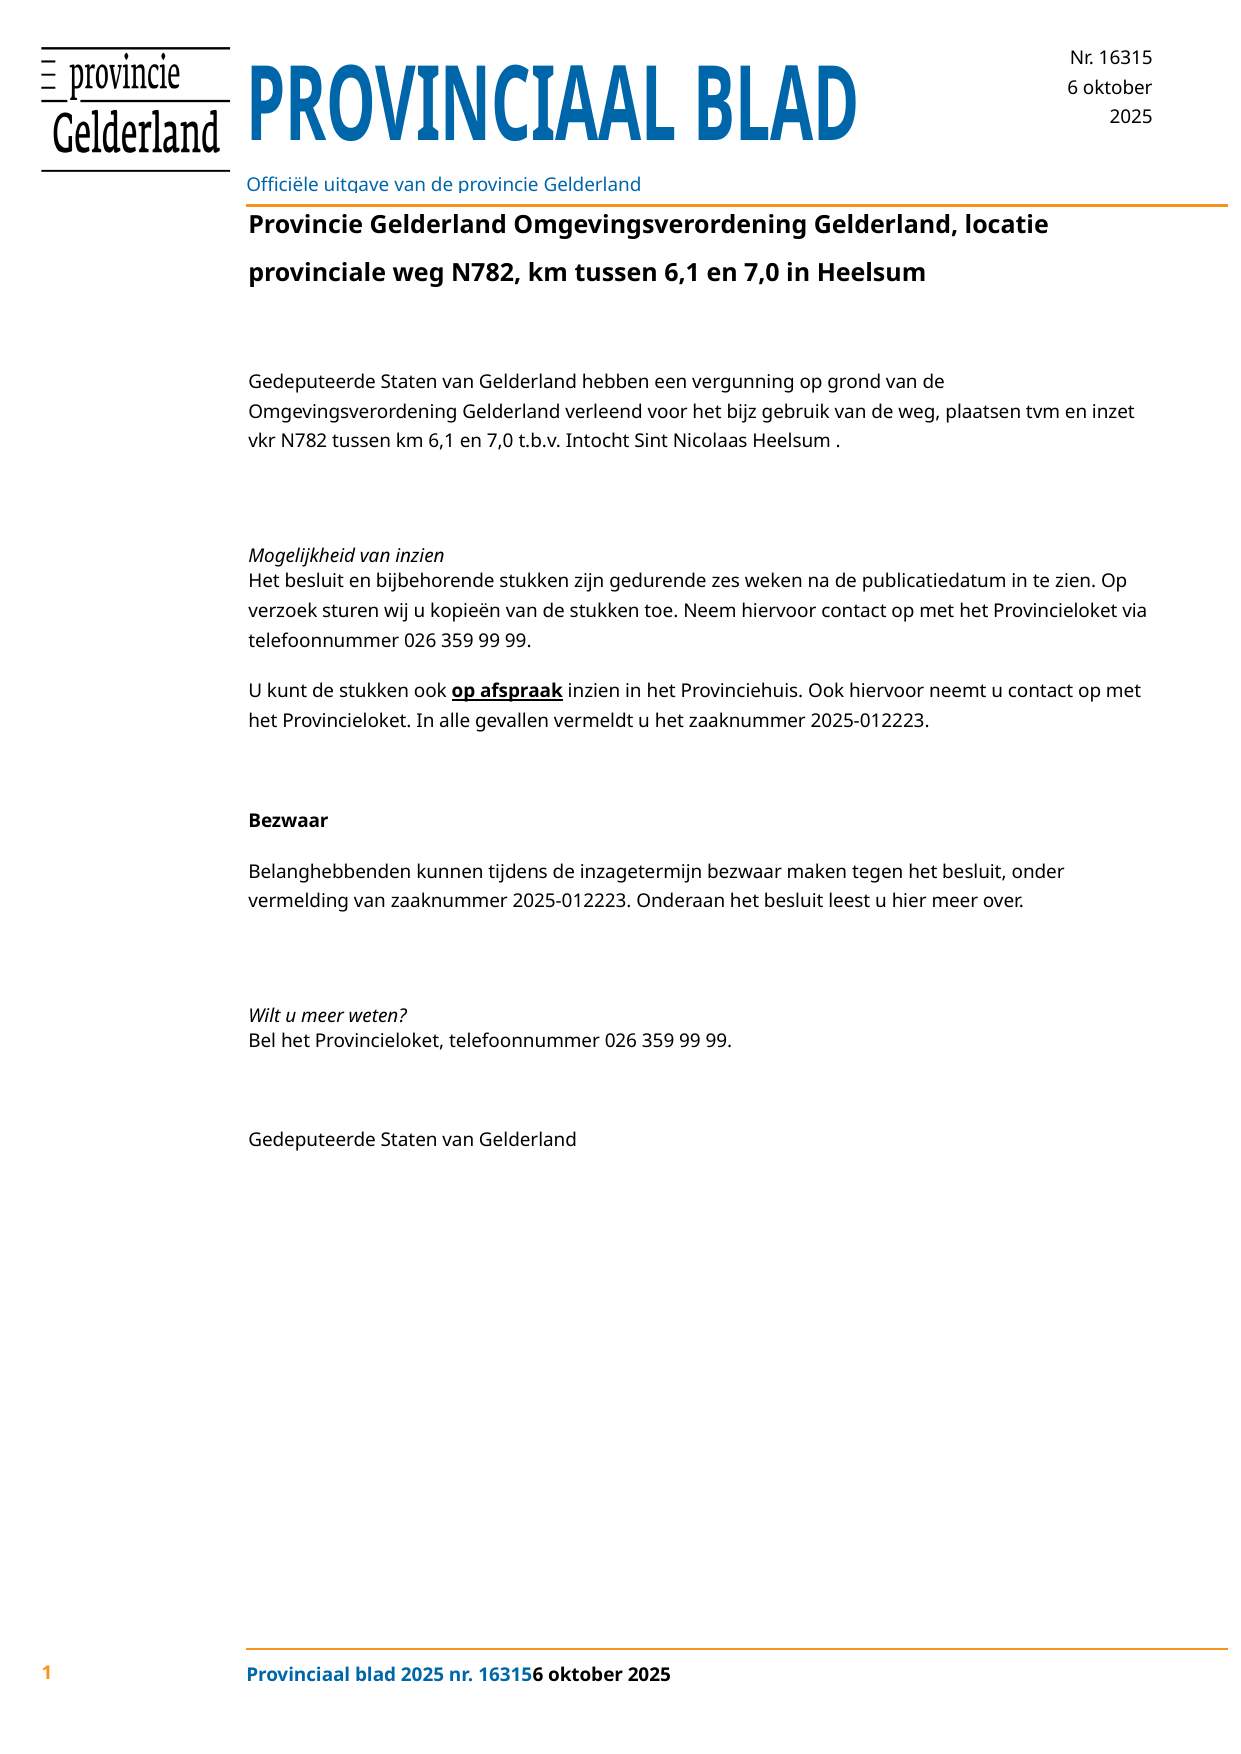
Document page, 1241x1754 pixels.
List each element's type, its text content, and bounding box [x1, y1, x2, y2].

text Het besluit en bijbehorende stukken zijn gedurende zes weken na de publicatiedatum in te zien. Op verzoek sturen wij u kopieën van de stukken toe. Neem hiervoor contact op met het Provincieloket via telefoonnummer 026 359 99 99. [248, 568, 1152, 652]
text Belanghebbenden kunnen tijdens de inzagetermijn bezwaar maken tegen het besluit, onder vermelding van zaaknummer 2025-012223. Onderaan het besluit leest u hier meer over. [248, 858, 1152, 913]
text Wilt u meer weten? [248, 1002, 1152, 1028]
text Gedeputeerde Staten van Gelderland [248, 1126, 1152, 1152]
text U kunt de stukken ook op afspraak inzien in het Provinciehuis. Ook hiervoor neemt u contact op met het Provincieloket. In alle gevallen vermeldt u het zaaknummer 2025-012223. [248, 677, 1152, 732]
text Bezwaar [248, 808, 1152, 833]
picture [41, 47, 231, 172]
text Mogelijkheid van inzien [248, 542, 1152, 568]
text Provincie Gelderland Omgevingsverordening Gelderland, locatie provinciale weg N782, km tussen 6,1 en 7,0 in Heelsum [248, 207, 1152, 288]
text Bel het Provincieloket, telefoonnummer 026 359 99 99. [248, 1028, 1152, 1053]
text Gedeputeerde Staten van Gelderland hebben een vergunning op grond van de Omgevingsverordening Gelderland verleend voor het bijz gebruik van de weg, plaatsen tvm en inzet vkr N782 tussen km 6,1 en 7,0 t.b.v. Intocht Sint Nicolaas Heelsum . [248, 368, 1152, 453]
